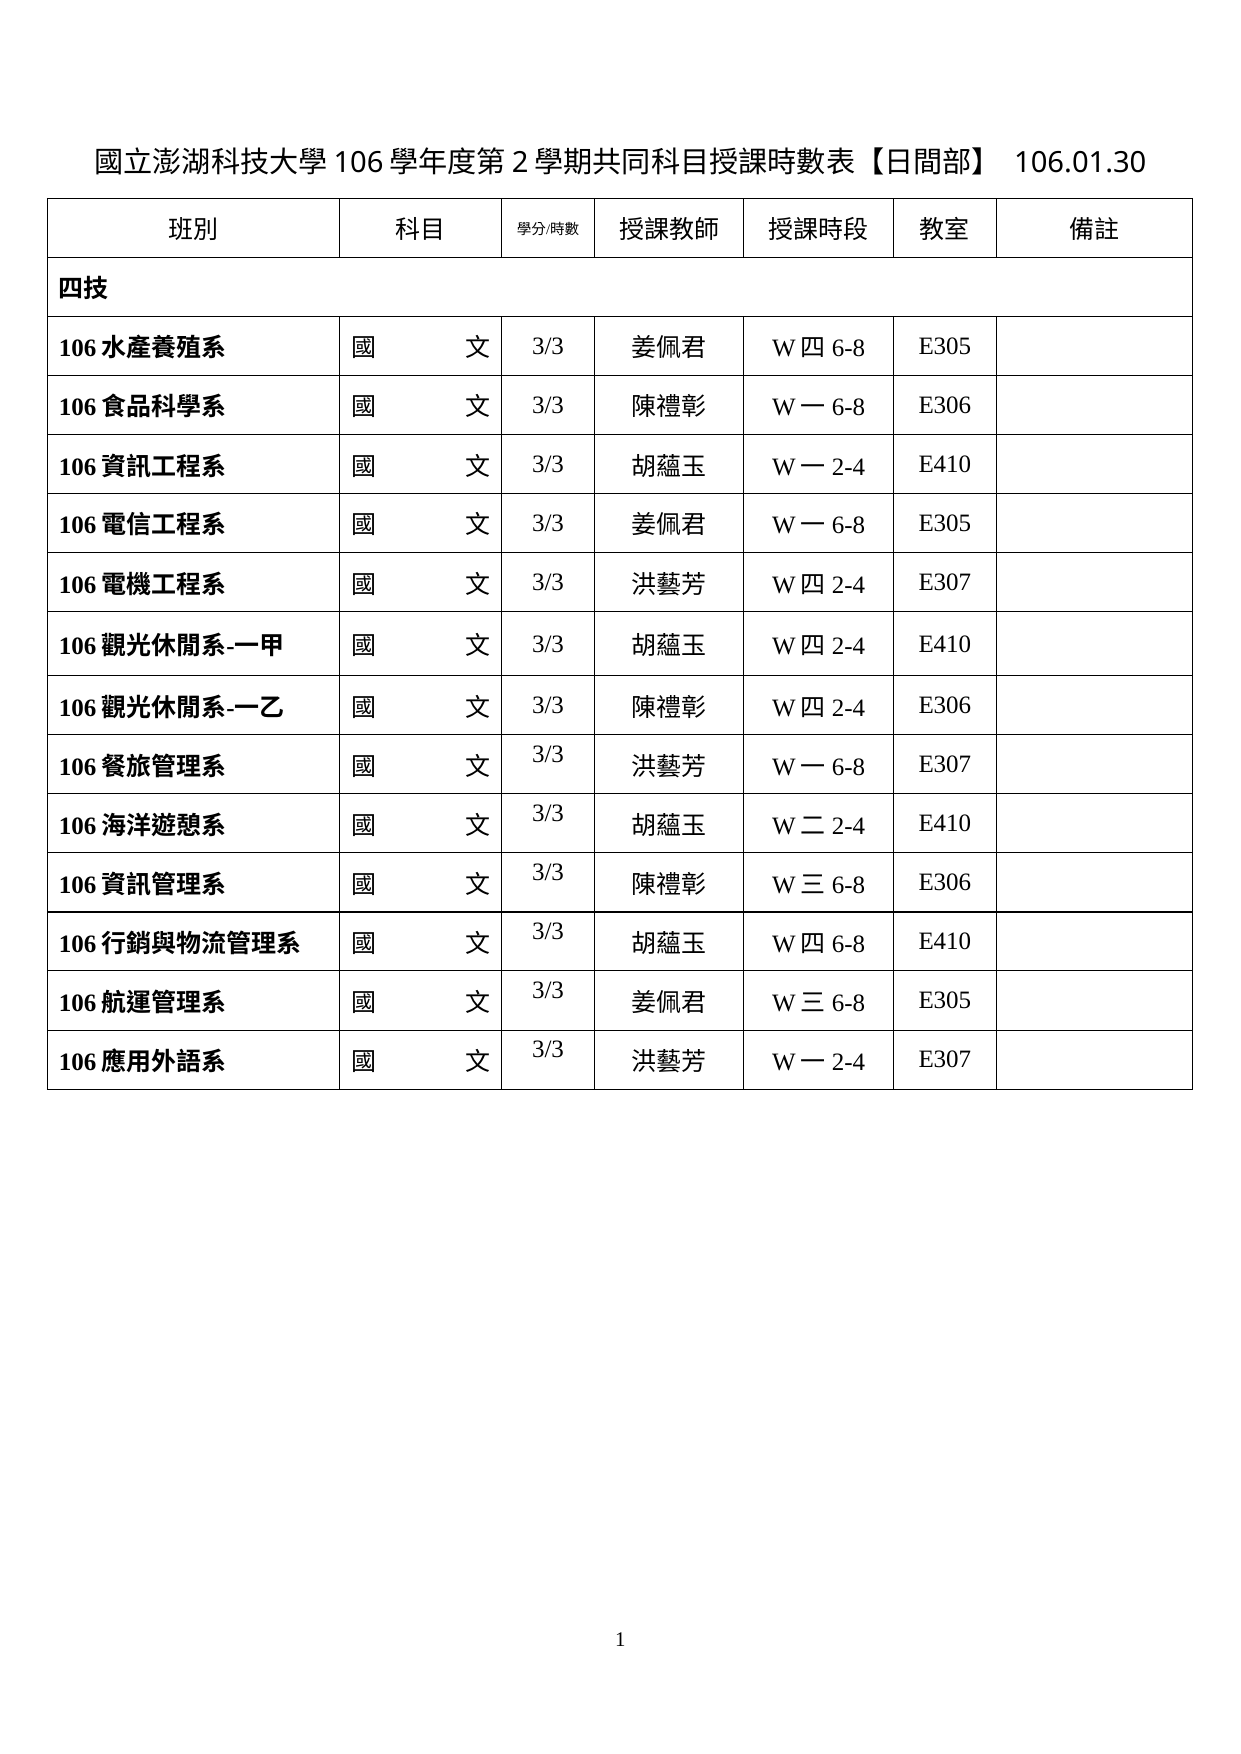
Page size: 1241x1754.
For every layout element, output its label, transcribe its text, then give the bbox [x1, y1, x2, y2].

table_cell W二 2-4 [744, 794, 893, 852]
table_cell 106資訊工程系 [48, 435, 339, 493]
table_cell 洪藝芳 [595, 1031, 743, 1088]
table_cell 3/3 [502, 853, 594, 911]
table_cell 106觀光休閒系-一甲 [48, 612, 339, 675]
table_cell [997, 794, 1192, 852]
table_cell W一 6-8 [744, 735, 893, 793]
table_cell E305 [894, 317, 996, 375]
table_cell W四 2-4 [744, 676, 893, 734]
table_cell 胡蘊玉 [595, 612, 743, 675]
table_header 學分/時數 [502, 199, 594, 257]
table_cell 國文 [340, 317, 501, 375]
table_cell W四 6-8 [744, 317, 893, 375]
table_cell [997, 553, 1192, 611]
table_cell E306 [894, 853, 996, 911]
table_cell 106行銷與物流管理系 [48, 913, 339, 970]
table_cell [997, 376, 1192, 434]
table_cell W一 2-4 [744, 435, 893, 493]
table_header 授課教師 [595, 199, 743, 257]
table_cell [997, 494, 1192, 552]
table_cell 國文 [340, 612, 501, 675]
table_cell 3/3 [502, 494, 594, 552]
table_cell 胡蘊玉 [595, 435, 743, 493]
table_cell 陳禮彰 [595, 376, 743, 434]
table_cell 姜佩君 [595, 494, 743, 552]
table_cell 姜佩君 [595, 971, 743, 1029]
table_cell [997, 913, 1192, 970]
table_cell 3/3 [502, 794, 594, 852]
table_cell E410 [894, 435, 996, 493]
table_cell 3/3 [502, 971, 594, 1029]
table_cell E410 [894, 612, 996, 675]
table_cell E307 [894, 553, 996, 611]
table_header 班別 [48, 199, 339, 257]
table_cell E410 [894, 794, 996, 852]
table_cell 106資訊管理系 [48, 853, 339, 911]
table_cell 國文 [340, 853, 501, 911]
table_cell 國文 [340, 1031, 501, 1088]
table_header 教室 [894, 199, 996, 257]
table_cell W三 6-8 [744, 971, 893, 1029]
table_cell E410 [894, 913, 996, 970]
table_cell 國文 [340, 435, 501, 493]
table_cell 國文 [340, 971, 501, 1029]
table_cell W一 2-4 [744, 1031, 893, 1088]
table_cell W一 6-8 [744, 376, 893, 434]
table_cell 3/3 [502, 435, 594, 493]
table_cell 四技 [48, 258, 1192, 316]
table_cell 3/3 [502, 735, 594, 793]
table_cell [997, 676, 1192, 734]
table_cell 3/3 [502, 317, 594, 375]
table_cell 3/3 [502, 376, 594, 434]
table_cell 106食品科學系 [48, 376, 339, 434]
table_cell 洪藝芳 [595, 553, 743, 611]
table_cell 106餐旅管理系 [48, 735, 339, 793]
table_cell W四 6-8 [744, 913, 893, 970]
table_header 授課時段 [744, 199, 893, 257]
table_cell 3/3 [502, 553, 594, 611]
table_cell 106應用外語系 [48, 1031, 339, 1088]
table_cell 國文 [340, 794, 501, 852]
table_cell E307 [894, 735, 996, 793]
table_cell W一 6-8 [744, 494, 893, 552]
table_cell E306 [894, 676, 996, 734]
table_cell 洪藝芳 [595, 735, 743, 793]
table_cell 國文 [340, 735, 501, 793]
table_cell [997, 735, 1192, 793]
table_cell E305 [894, 971, 996, 1029]
table_cell 106航運管理系 [48, 971, 339, 1029]
table_cell [997, 612, 1192, 675]
table_cell [997, 853, 1192, 911]
table_cell 106電信工程系 [48, 494, 339, 552]
table_cell E306 [894, 376, 996, 434]
table_cell E307 [894, 1031, 996, 1088]
table_cell 陳禮彰 [595, 676, 743, 734]
table_cell 國文 [340, 913, 501, 970]
table_cell 106電機工程系 [48, 553, 339, 611]
table_cell W四 2-4 [744, 612, 893, 675]
table_cell 胡蘊玉 [595, 794, 743, 852]
table_cell 國文 [340, 553, 501, 611]
table_cell [997, 317, 1192, 375]
table_cell 106海洋遊憩系 [48, 794, 339, 852]
table_cell 3/3 [502, 676, 594, 734]
table_cell 3/3 [502, 612, 594, 675]
table_cell 陳禮彰 [595, 853, 743, 911]
table_cell [997, 971, 1192, 1029]
table_cell 3/3 [502, 913, 594, 970]
table_cell 國文 [340, 494, 501, 552]
table_cell 3/3 [502, 1031, 594, 1088]
table_cell [997, 435, 1192, 493]
table_header 科目 [340, 199, 501, 257]
table_cell W三 6-8 [744, 853, 893, 911]
text 國立澎湖科技大學106學年度第2學期共同科目授課時數表【日間部】 106.01.30 [59, 123, 1181, 198]
table_cell 姜佩君 [595, 317, 743, 375]
table_cell 國文 [340, 676, 501, 734]
table_cell 胡蘊玉 [595, 913, 743, 970]
table_header 備註 [997, 199, 1192, 257]
table_cell 106觀光休閒系-一乙 [48, 676, 339, 734]
table_cell [997, 1031, 1192, 1088]
table_cell 106水產養殖系 [48, 317, 339, 375]
table_cell 國文 [340, 376, 501, 434]
table_cell W四 2-4 [744, 553, 893, 611]
table_cell E305 [894, 494, 996, 552]
